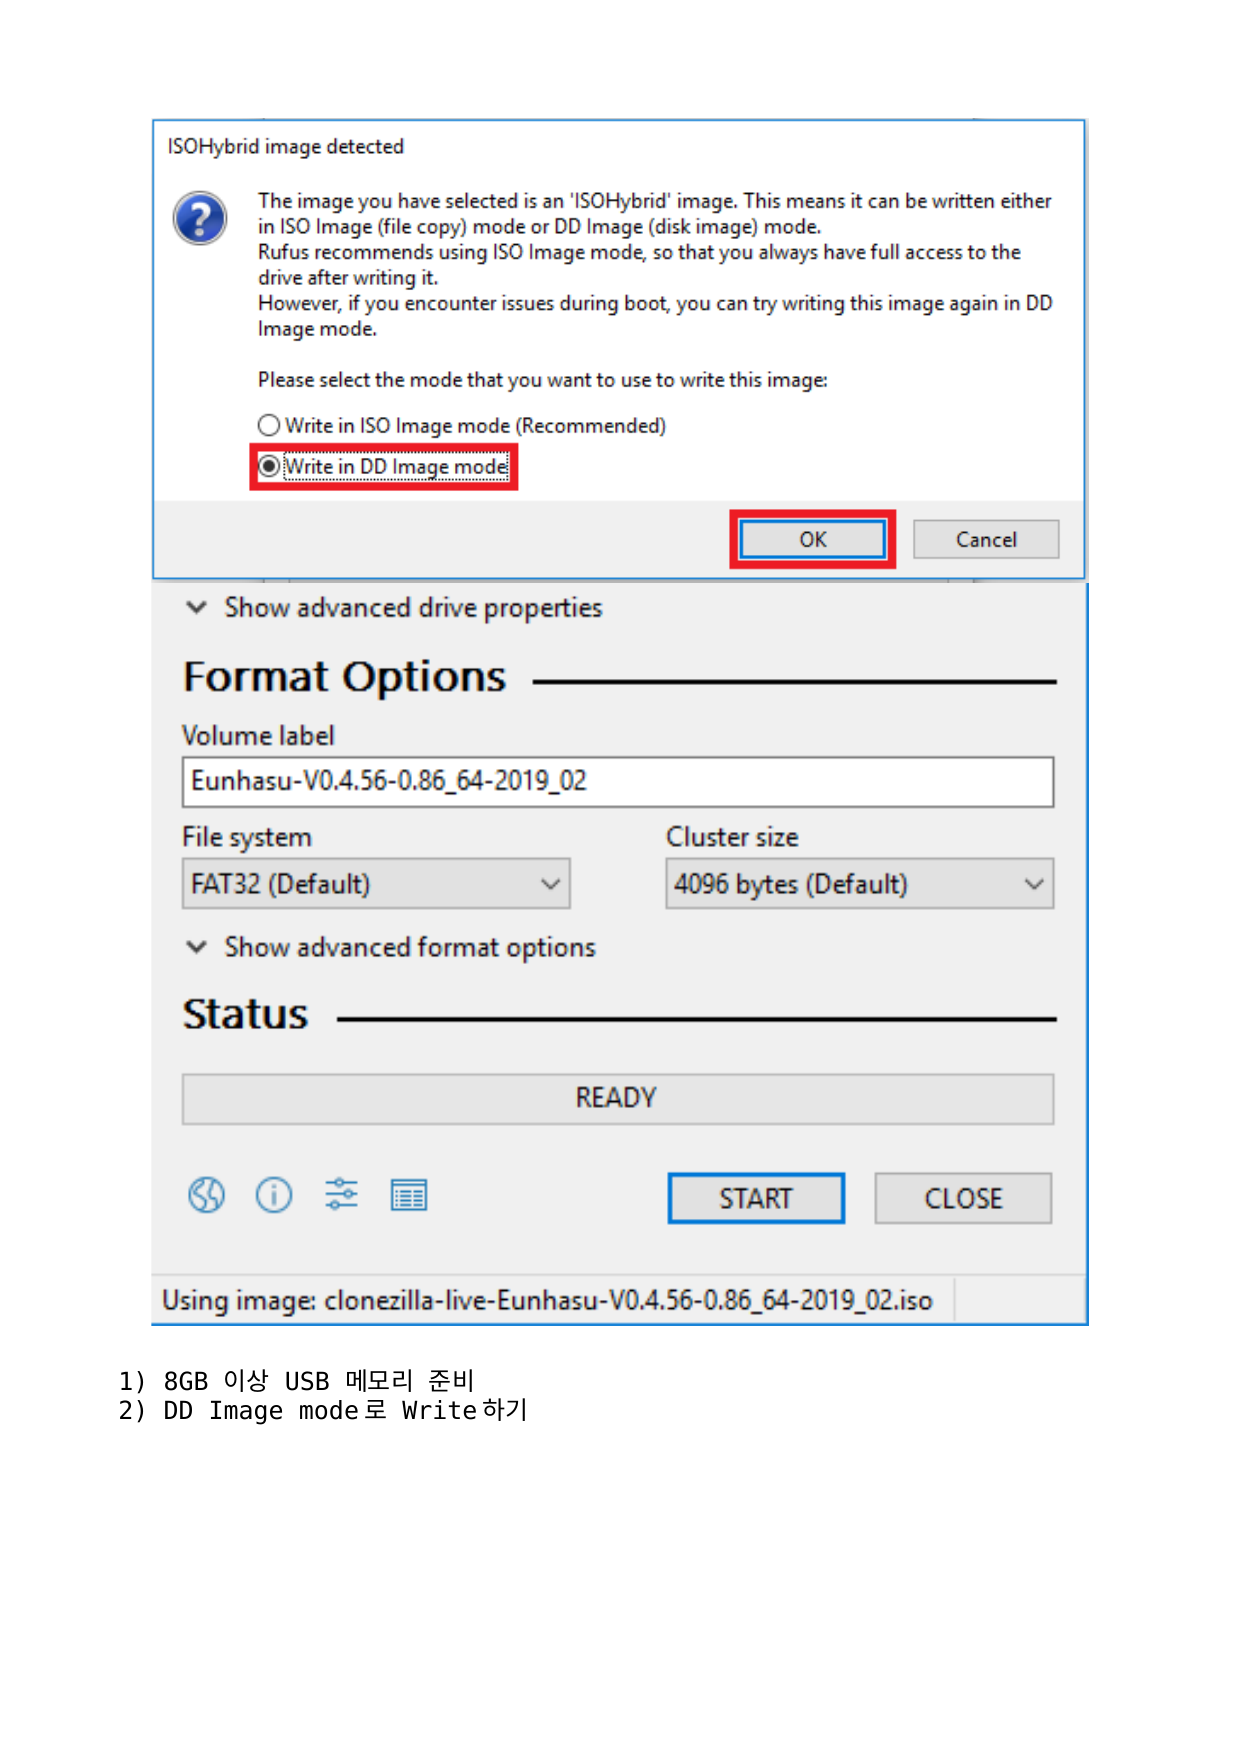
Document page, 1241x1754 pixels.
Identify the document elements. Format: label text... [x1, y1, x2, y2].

text 1) 8GB 이상 USB 메모리 준비 2) DD Image mode로 Write하기 [118, 1367, 1122, 1425]
picture [151, 118, 1089, 1326]
